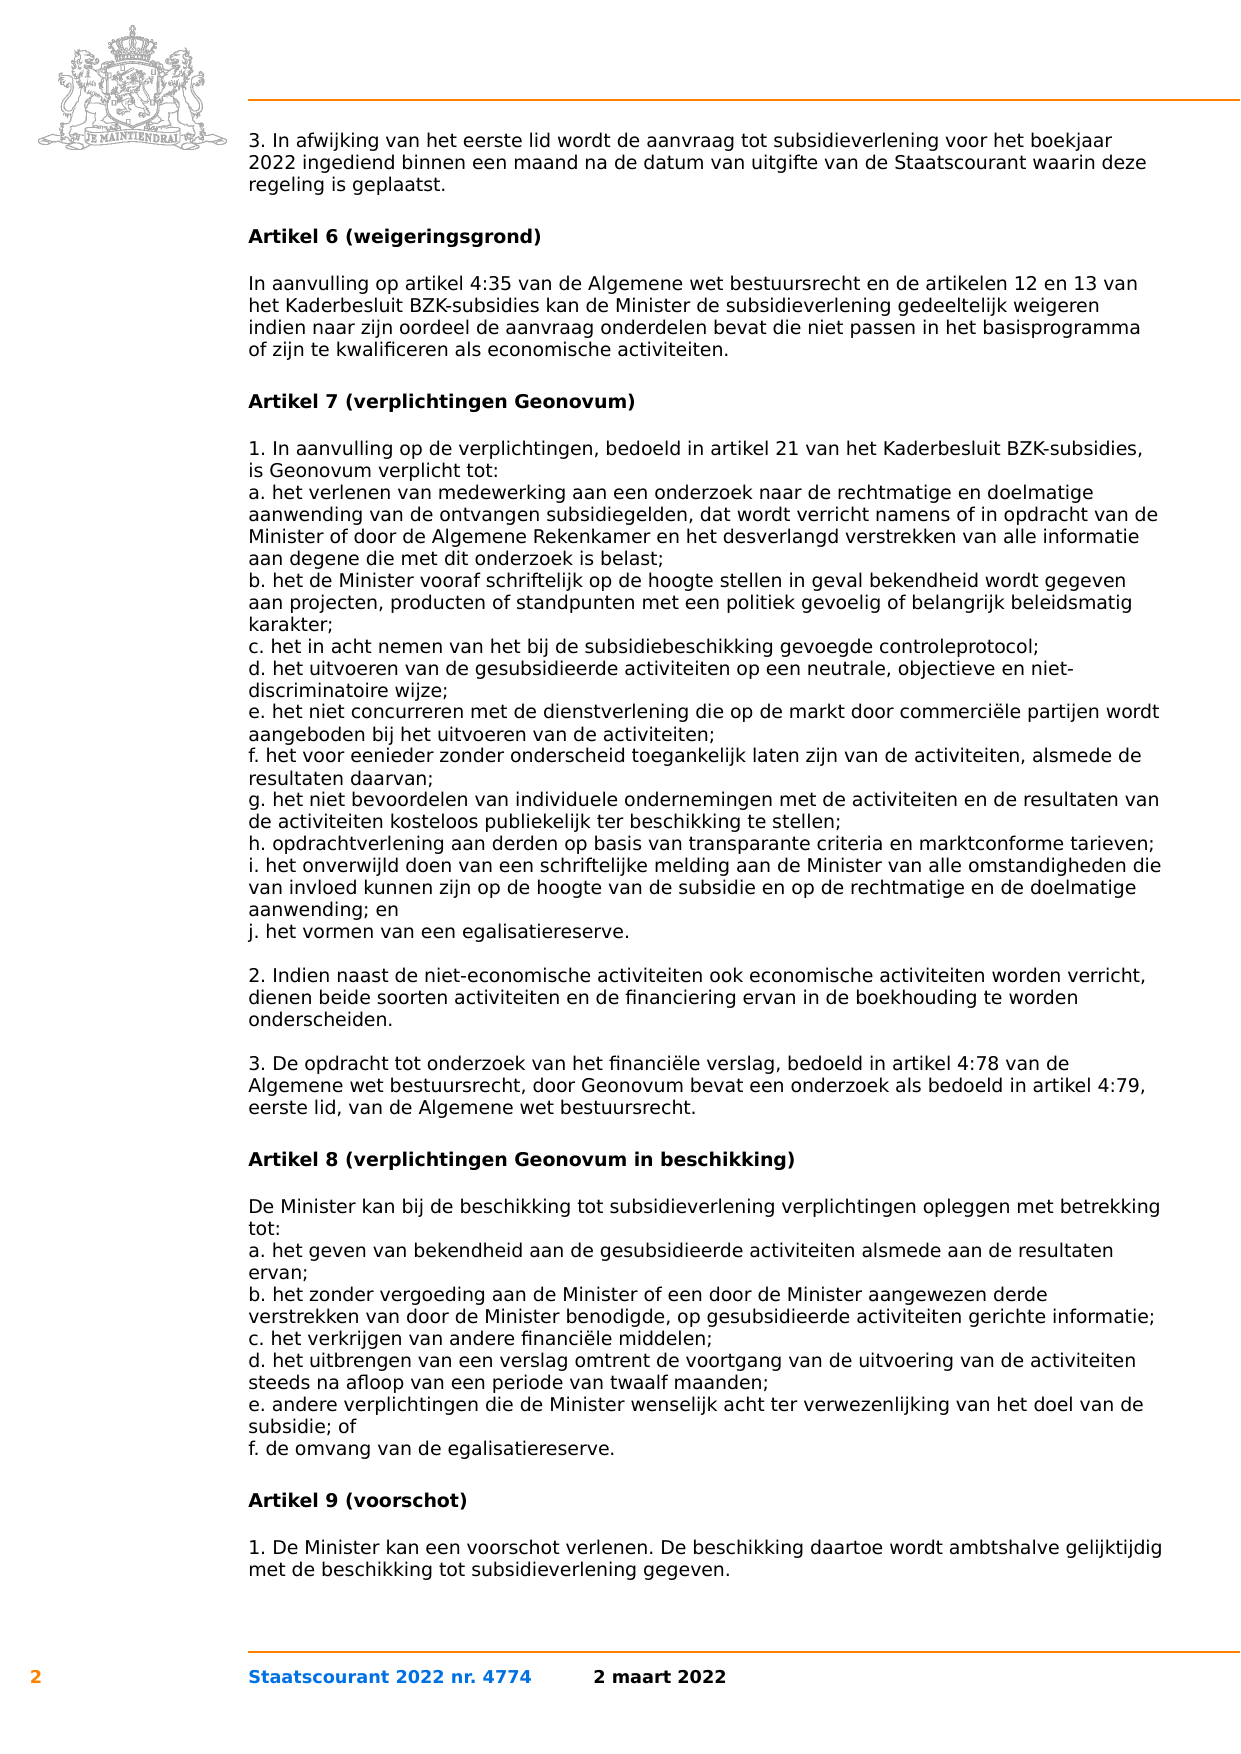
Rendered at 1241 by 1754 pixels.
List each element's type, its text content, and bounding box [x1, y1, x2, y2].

text a. het geven van bekendheid aan de gesubsidieerde activiteiten alsmede aan de resultaten ervan; [248, 1240, 1163, 1284]
text f. het voor eenieder zonder onderscheid toegankelijk laten zijn van de activiteiten, alsmede de resultaten daarvan; [248, 745, 1163, 789]
subtitle Artikel 9 (voorschot) [248, 1489, 1163, 1512]
text b. het zonder vergoeding aan de Minister of een door de Minister aangewezen derde verstrekken van door de Minister benodigde, op gesubsidieerde activiteiten gerichte informatie; [248, 1284, 1163, 1328]
text 3. De opdracht tot onderzoek van het financiële verslag, bedoeld in artikel 4:78 van de Algemene wet bestuursrecht, door Geonovum bevat een onderzoek als bedoeld in artikel 4:79, eerste lid, van de Algemene wet bestuursrecht. [248, 1053, 1163, 1119]
text h. opdrachtverlening aan derden op basis van transparante criteria en marktconforme tarieven; [248, 833, 1163, 855]
subtitle Artikel 8 (verplichtingen Geonovum in beschikking) [248, 1149, 1163, 1171]
text d. het uitvoeren van de gesubsidieerde activiteiten op een neutrale, objectieve en niet-discriminatoire wijze; [248, 657, 1163, 701]
text In aanvulling op artikel 4:35 van de Algemene wet bestuursrecht en de artikelen 12 en 13 van het Kaderbesluit BZK-subsidies kan de Minister de subsidieverlening gedeeltelijk weigeren indien naar zijn oordeel de aanvraag onderdelen bevat die niet passen in het basisprogramma of zijn te kwalificeren als economische activiteiten. [248, 273, 1163, 361]
text 1. In aanvulling op de verplichtingen, bedoeld in artikel 21 van het Kaderbesluit BZK-subsidies, is Geonovum verplicht tot: [248, 438, 1163, 482]
text c. het verkrijgen van andere financiële middelen; [248, 1328, 1163, 1350]
text De Minister kan bij de beschikking tot subsidieverlening verplichtingen opleggen met betrekking tot: [248, 1196, 1163, 1240]
text j. het vormen van een egalisatiereserve. [248, 921, 1163, 943]
text f. de omvang van de egalisatiereserve. [248, 1438, 1163, 1459]
text b. het de Minister vooraf schriftelijk op de hoogte stellen in geval bekendheid wordt gegeven aan projecten, producten of standpunten met een politiek gevoelig of belangrijk beleidsmatig karakter; [248, 569, 1163, 636]
text g. het niet bevoordelen van individuele ondernemingen met de activiteiten en de resultaten van de activiteiten kosteloos publiekelijk ter beschikking te stellen; [248, 789, 1163, 833]
text i. het onverwijld doen van een schriftelijke melding aan de Minister van alle omstandigheden die van invloed kunnen zijn op de hoogte van de subsidie en op de rechtmatige en de doelmatige aanwending; en [248, 855, 1163, 921]
text a. het verlenen van medewerking aan een onderzoek naar de rechtmatige en doelmatige aanwending van de ontvangen subsidiegelden, dat wordt verricht namens of in opdracht van de Minister of door de Algemene Rekenkamer en het desverlangd verstrekken van alle informatie aan degene die met dit onderzoek is belast; [248, 482, 1163, 569]
subtitle Artikel 7 (verplichtingen Geonovum) [248, 391, 1163, 413]
text 3. In afwijking van het eerste lid wordt de aanvraag tot subsidieverlening voor het boekjaar 2022 ingediend binnen een maand na de datum van uitgifte van de Staatscourant waarin deze regeling is geplaatst. [248, 130, 1163, 196]
text 1. De Minister kan een voorschot verlenen. De beschikking daartoe wordt ambtshalve gelijktijdig met de beschikking tot subsidieverlening gegeven. [248, 1537, 1163, 1581]
text c. het in acht nemen van het bij de subsidiebeschikking gevoegde controleprotocol; [248, 636, 1163, 657]
text e. andere verplichtingen die de Minister wenselijk acht ter verwezenlijking van het doel van de subsidie; of [248, 1394, 1163, 1438]
picture [38, 25, 227, 150]
subtitle Artikel 6 (weigeringsgrond) [248, 226, 1163, 248]
text d. het uitbrengen van een verslag omtrent de voortgang van de uitvoering van de activiteiten steeds na afloop van een periode van twaalf maanden; [248, 1350, 1163, 1394]
text 2. Indien naast de niet-economische activiteiten ook economische activiteiten worden verricht, dienen beide soorten activiteiten en de financiering ervan in de boekhouding te worden onderscheiden. [248, 965, 1163, 1031]
text e. het niet concurreren met de dienstverlening die op de markt door commerciële partijen wordt aangeboden bij het uitvoeren van de activiteiten; [248, 701, 1163, 745]
